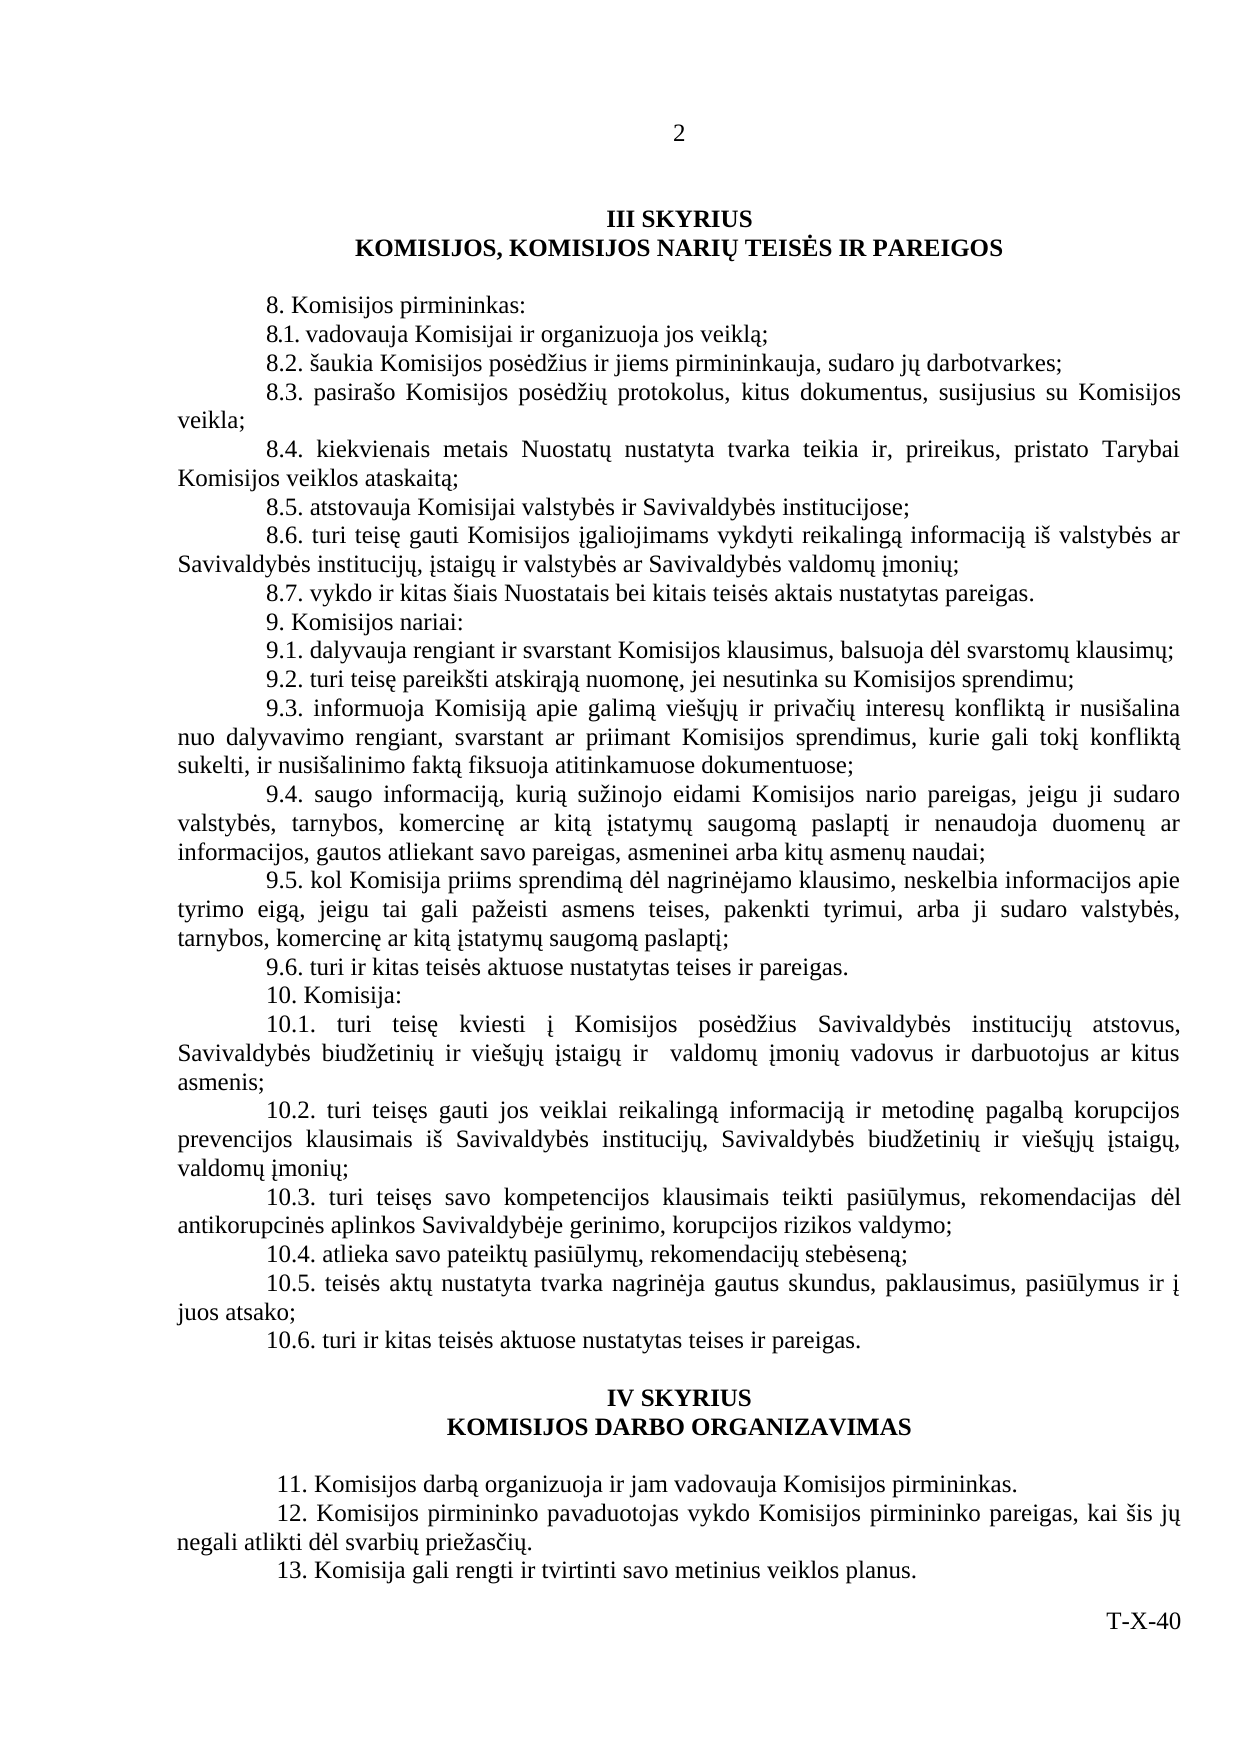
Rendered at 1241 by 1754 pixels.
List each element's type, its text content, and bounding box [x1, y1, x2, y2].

text 8. Komisijos pirmininkas: [177, 291, 1181, 319]
text III SKYRIUS [177, 204, 1181, 233]
text 10.2. turi teisęs gauti jos veiklai reikalingą informaciją ir metodinę pagalbą korupcijos prevencijos klausimais iš Savivaldybės institucijų, Savivaldybės biudžetinių ir viešųjų įstaigų, valdomų įmonių; [177, 1096, 1181, 1182]
text 8.5. atstovauja Komisijai valstybės ir Savivaldybės institucijose; [177, 492, 1181, 521]
text 9.2. turi teisę pareikšti atskirąją nuomonę, jei nesutinka su Komisijos sprendimu; [177, 664, 1181, 693]
text 9.6. turi ir kitas teisės aktuose nustatytas teises ir pareigas. [177, 952, 1181, 981]
text 10.6. turi ir kitas teisės aktuose nustatytas teises ir pareigas. [177, 1326, 1181, 1354]
text 10.5. teisės aktų nustatyta tvarka nagrinėja gautus skundus, paklausimus, pasiūlymus ir į juos atsako; [177, 1268, 1181, 1326]
text 9.3. informuoja Komisiją apie galimą viešųjų ir privačių interesų konfliktą ir nusišalina nuo dalyvavimo rengiant, svarstant ar priimant Komisijos sprendimus, kurie gali tokį konfliktą sukelti, ir nusišalinimo faktą fiksuoja atitinkamuose dokumentuose; [177, 693, 1181, 779]
text 10. Komisija: [177, 981, 1181, 1009]
text IV SKYRIUS [177, 1383, 1181, 1412]
text 8.3. pasirašo Komisijos posėdžių protokolus, kitus dokumentus, susijusius su Komisijos veikla; [177, 377, 1181, 434]
text 9.5. kol Komisija priims sprendimą dėl nagrinėjamo klausimo, neskelbia informacijos apie tyrimo eigą, jeigu tai gali pažeisti asmens teises, pakenkti tyrimui, arba ji sudaro valstybės, tarnybos, komercinę ar kitą įstatymų saugomą paslaptį; [177, 866, 1181, 952]
text 9.1. dalyvauja rengiant ir svarstant Komisijos klausimus, balsuoja dėl svarstomų klausimų; [177, 636, 1181, 664]
text 8.7. vykdo ir kitas šiais Nuostatais bei kitais teisės aktais nustatytas pareigas. [177, 578, 1181, 607]
text 10.1. turi teisę kviesti į Komisijos posėdžius Savivaldybės institucijų atstovus, Savivaldybės biudžetinių ir viešųjų įstaigų ir valdomų įmonių vadovus ir darbuotojus ar kitus asmenis; [177, 1009, 1181, 1096]
text KOMISIJOS, KOMISIJOS NARIŲ TEISĖS IR PAREIGOS [177, 233, 1181, 262]
text 9.4. saugo informaciją, kurią sužinojo eidami Komisijos nario pareigas, jeigu ji sudaro valstybės, tarnybos, komercinę ar kitą įstatymų saugomą paslaptį ir nenaudoja duomenų ar informacijos, gautos atliekant savo pareigas, asmeninei arba kitų asmenų naudai; [177, 779, 1181, 866]
text 8.2. šaukia Komisijos posėdžius ir jiems pirmininkauja, sudaro jų darbotvarkes; [177, 348, 1181, 377]
text 11. Komisijos darbą organizuoja ir jam vadovauja Komisijos pirmininkas. [177, 1469, 1181, 1498]
text KOMISIJOS DARBO ORGANIZAVIMAS [177, 1412, 1181, 1441]
text 12. Komisijos pirmininko pavaduotojas vykdo Komisijos pirmininko pareigas, kai šis jų negali atlikti dėl svarbių priežasčių. [177, 1498, 1181, 1556]
text 8.4. kiekvienais metais Nuostatų nustatyta tvarka teikia ir, prireikus, pristato Tarybai Komisijos veiklos ataskaitą; [177, 434, 1181, 492]
text 8.6. turi teisę gauti Komisijos įgaliojimams vykdyti reikalingą informaciją iš valstybės ar Savivaldybės institucijų, įstaigų ir valstybės ar Savivaldybės valdomų įmonių; [177, 521, 1181, 578]
text 10.3. turi teisęs savo kompetencijos klausimais teikti pasiūlymus, rekomendacijas dėl antikorupcinės aplinkos Savivaldybėje gerinimo, korupcijos rizikos valdymo; [177, 1182, 1181, 1239]
text 9. Komisijos nariai: [177, 607, 1181, 636]
text 13. Komisija gali rengti ir tvirtinti savo metinius veiklos planus. [177, 1556, 1181, 1584]
text 8.1. vadovauja Komisijai ir organizuoja jos veiklą; [266, 319, 1181, 348]
text 10.4. atlieka savo pateiktų pasiūlymų, rekomendacijų stebėseną; [177, 1239, 1181, 1268]
